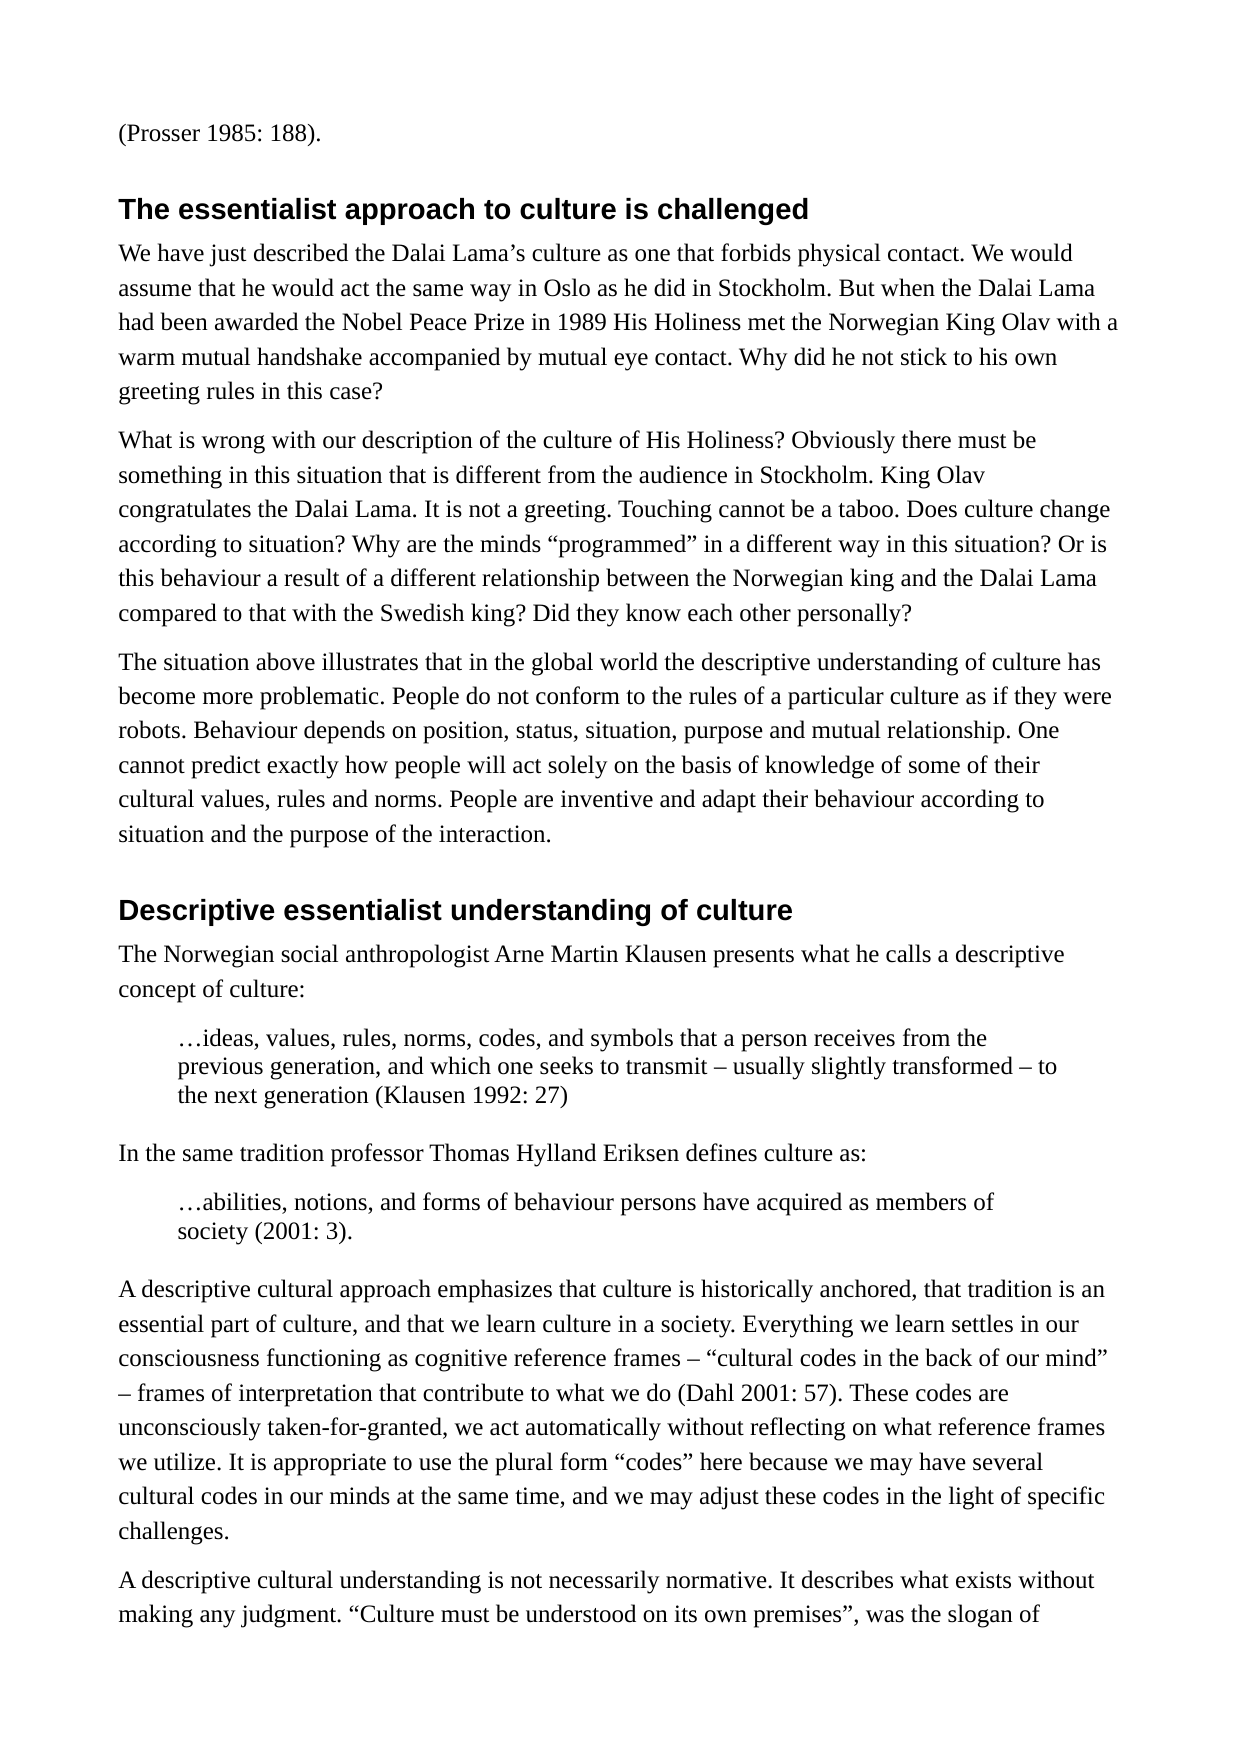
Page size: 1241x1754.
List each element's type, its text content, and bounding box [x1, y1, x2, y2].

text …ideas, values, rules, norms, codes, and symbols that a person receives from the previous generation, and which one seeks to transmit – usually slightly transformed – to the next generation (Klausen 1992: 27) [177, 1023, 1063, 1109]
text The situation above illustrates that in the global world the descriptive understanding of culture has become more problematic. People do not conform to the rules of a particular culture as if they were robots. Behaviour depends on position, status, situation, purpose and mutual relationship. One cannot predict exactly how people will act solely on the basis of knowledge of some of their cultural values, rules and norms. People are inventive and adapt their behaviour according to situation and the purpose of the interaction. [118, 647, 1122, 848]
text The Norwegian social anthropologist Arne Martin Klausen presents what he calls a descriptive concept of culture: [118, 939, 1122, 1002]
text A descriptive cultural understanding is not necessarily normative. It describes what exists without making any judgment. “Culture must be understood on its own premises”, was the slogan of [118, 1565, 1122, 1628]
subtitle Descriptive essentialist understanding of culture [118, 893, 1122, 927]
text In the same tradition professor Thomas Hylland Eriksen defines culture as: [118, 1138, 1122, 1167]
text …abilities, notions, and forms of behaviour persons have acquired as members of society (2001: 3). [177, 1187, 1063, 1245]
text We have just described the Dalai Lama’s culture as one that forbids physical contact. We would assume that he would act the same way in Oslo as he did in Stockholm. But when the Dalai Lama had been awarded the Nobel Peace Prize in 1989 His Holiness met the Norwegian King Olav with a warm mutual handshake accompanied by mutual eye contact. Why did he not stick to his own greeting rules in this case? [118, 238, 1122, 405]
text What is wrong with our description of the culture of His Holiness? Obviously there must be something in this situation that is different from the audience in Stockholm. King Olav congratulates the Dalai Lama. It is not a greeting. Touching cannot be a taboo. Does culture change according to situation? Why are the minds “programmed” in a different way in this situation? Or is this behaviour a result of a different relationship between the Norwegian king and the Dalai Lama compared to that with the Swedish king? Did they know each other personally? [118, 425, 1122, 626]
subtitle The essentialist approach to culture is challenged [118, 192, 1122, 226]
text A descriptive cultural approach emphasizes that culture is historically anchored, that tradition is an essential part of culture, and that we learn culture in a society. Everything we learn settles in our consciousness functioning as cognitive reference frames – “cultural codes in the back of our mind” – frames of interpretation that contribute to what we do (Dahl 2001: 57). These codes are unconsciously taken-for-granted, we act automatically without reflecting on what reference frames we utilize. It is appropriate to use the plural form “codes” here because we may have several cultural codes in our minds at the same time, and we may adjust these codes in the light of specific challenges. [118, 1274, 1122, 1544]
text (Prosser 1985: 188). [118, 118, 1122, 147]
